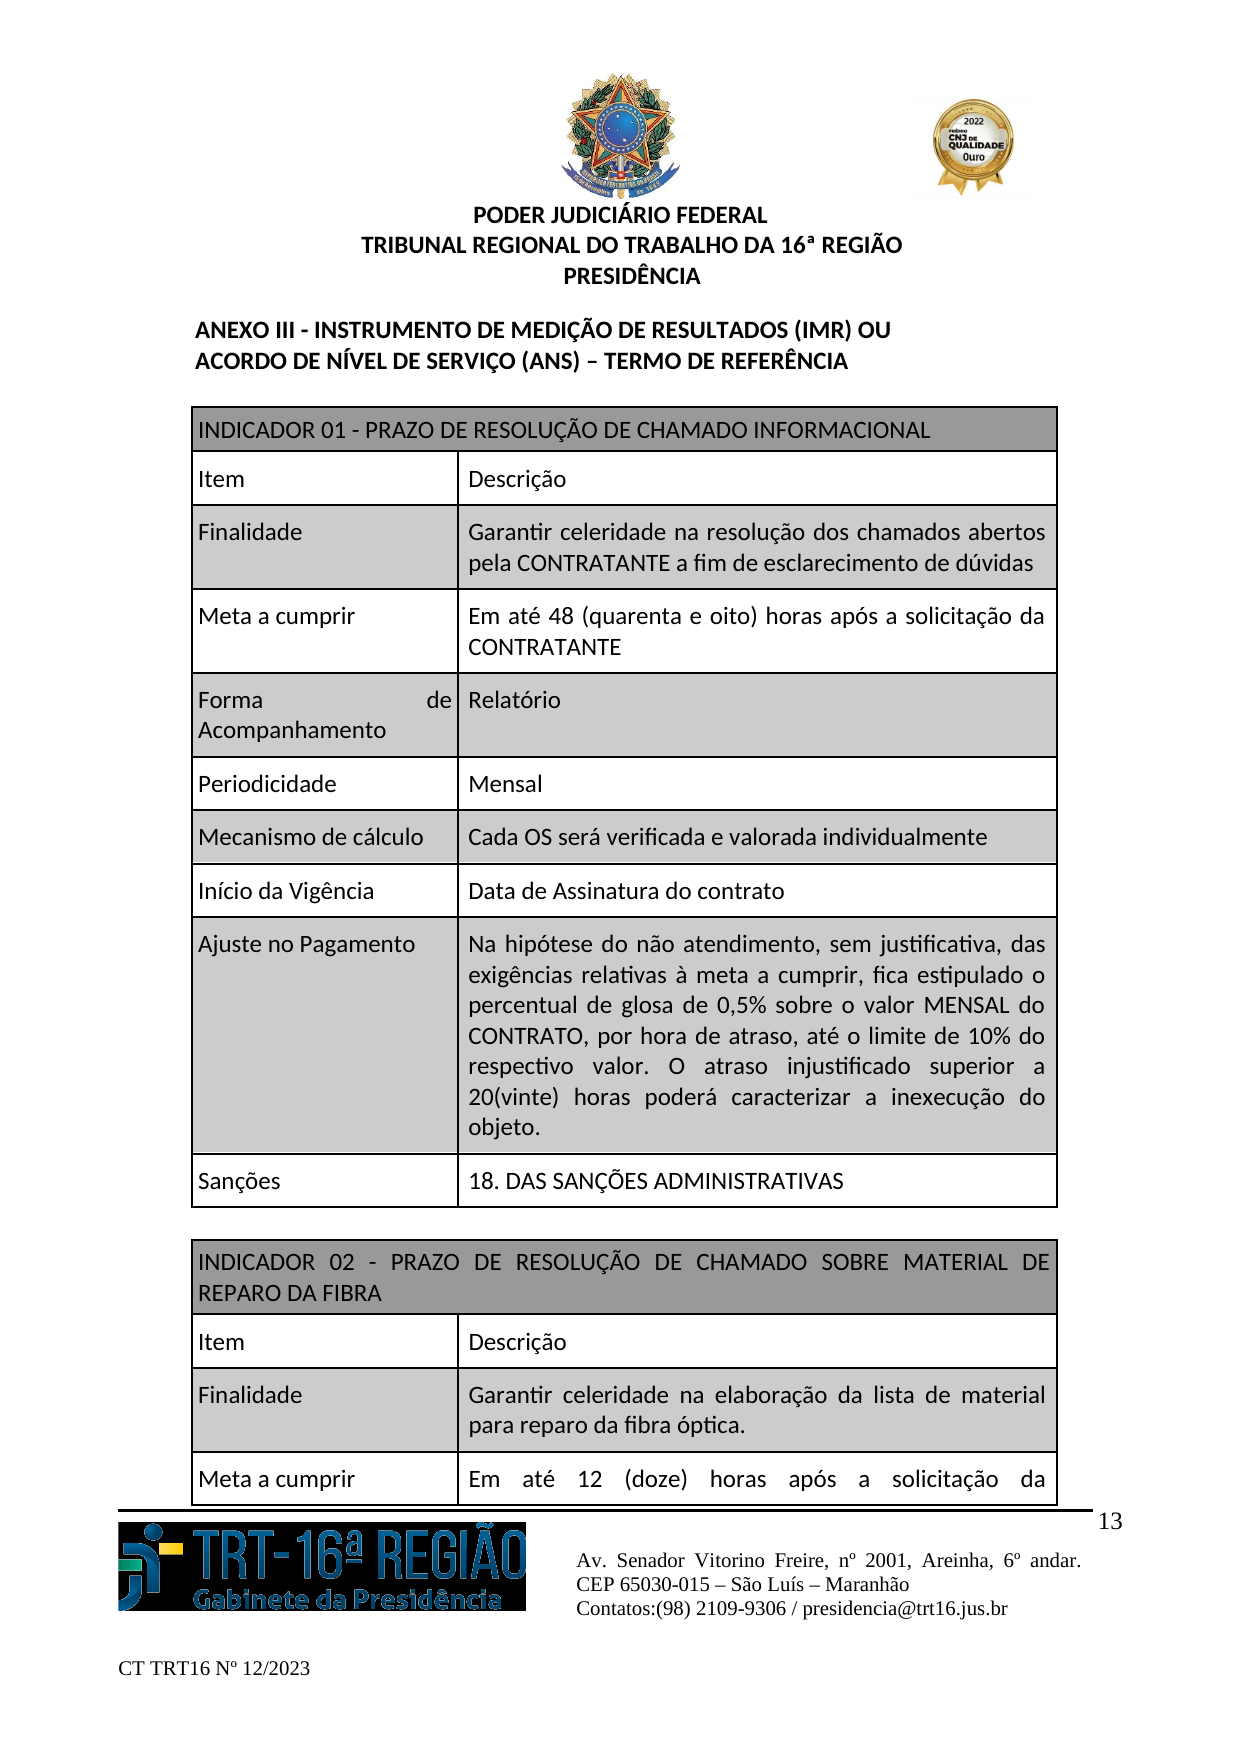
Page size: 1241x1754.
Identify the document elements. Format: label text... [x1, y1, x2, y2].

table_cell Garantir celeridade na resolução dos chamados abertos pela CONTRATANTE a fim de esclarecimento de dúvidas [459, 506, 1056, 588]
table_cell Meta a cumprir [193, 1453, 457, 1504]
table_cell Item [193, 1315, 457, 1367]
table_cell Sanções [193, 1155, 457, 1206]
table_header INDICADOR 01 - PRAZO DE RESOLUÇÃO DE CHAMADO INFORMACIONAL [193, 408, 1056, 450]
table_cell Data de Assinatura do contrato [459, 865, 1056, 916]
table_cell Na hipótese do não atendimento, sem justificativa, das exigências relativas à meta a cumprir, fica estipulado o percentual de glosa de 0,5% sobre o valor MENSAL do CONTRATO, por hora de atraso, até o limite de 10% do respectivo valor. O atraso injustificado superior a 20(vinte) horas poderá caracterizar a inexecução do objeto. [459, 918, 1056, 1152]
table_cell Forma de Acompanhamento [193, 674, 457, 756]
table_cell Relatório [459, 674, 1056, 756]
table_header INDICADOR 02 - PRAZO DE RESOLUÇÃO DE CHAMADO SOBRE MATERIAL DE REPARO DA FIBRA [193, 1241, 1056, 1313]
table_cell Em até 48 (quarenta e oito) horas após a solicitação da CONTRATANTE [459, 590, 1056, 672]
table_cell Periodicidade [193, 758, 457, 809]
table_cell Descrição [459, 452, 1056, 504]
text ANEXO III - INSTRUMENTO DE MEDIÇÃO DE RESULTADOS (IMR) OU [195, 314, 1123, 345]
table_cell Finalidade [193, 506, 457, 588]
table_cell 18. DAS SANÇÕES ADMINISTRATIVAS [459, 1155, 1056, 1206]
table_cell Item [193, 452, 457, 504]
table_cell Garantir celeridade na elaboração da lista de material para reparo da fibra óptica. [459, 1369, 1056, 1451]
table_cell Cada OS será verificada e valorada individualmente [459, 811, 1056, 862]
picture [561, 73, 680, 199]
table_cell Início da Vigência [193, 865, 457, 916]
table_cell Em até 12 (doze) horas após a solicitação da [459, 1453, 1056, 1504]
table_cell Finalidade [193, 1369, 457, 1451]
table_cell Mensal [459, 758, 1056, 809]
table_cell Meta a cumprir [193, 590, 457, 672]
table_cell Ajuste no Pagamento [193, 918, 457, 1152]
picture [915, 97, 1032, 198]
table_cell Mecanismo de cálculo [193, 811, 457, 862]
text ACORDO DE NÍVEL DE SERVIÇO (ANS) – TERMO DE REFERÊNCIA [195, 345, 1123, 375]
table_cell Descrição [459, 1315, 1056, 1367]
